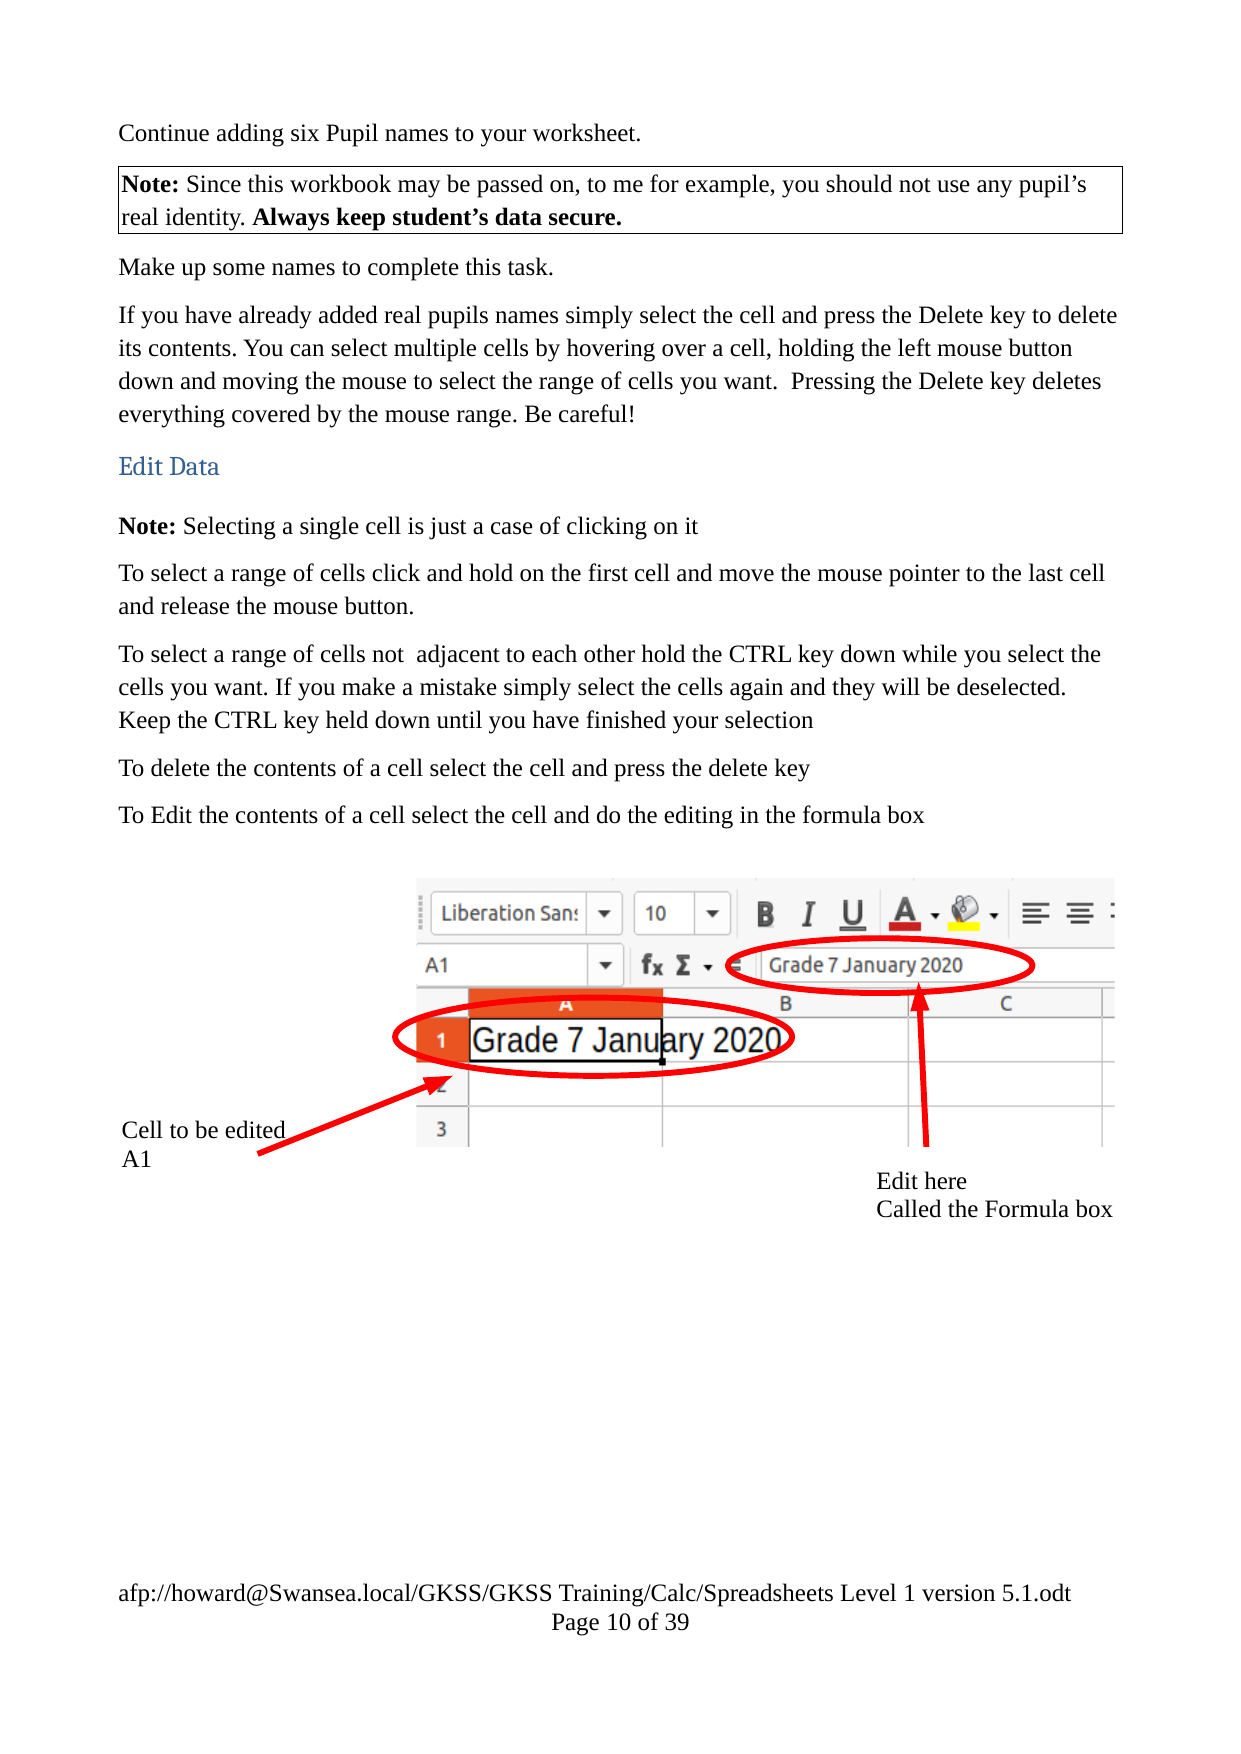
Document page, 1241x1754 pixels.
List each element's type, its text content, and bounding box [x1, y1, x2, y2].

text Note: Since this workbook may be passed on, to me for example, you should not use any pupil’s real identity. Always keep student’s data secure. [119, 167, 1122, 233]
text To delete the contents of a cell select the cell and press the delete key [118, 753, 1122, 781]
text Note: Selecting a single cell is just a case of clicking on it [118, 511, 1122, 539]
text Make up some names to complete this task. [118, 252, 1122, 281]
text To select a range of cells not adjacent to each other hold the CTRL key down while you select the cells you want. If you make a mistake simply select the cells again and they will be deselected. Keep the CTRL key held down until you have finished your selection [118, 639, 1122, 734]
text Continue adding six Pupil names to your worksheet. [118, 118, 1122, 147]
picture [732, 942, 1029, 990]
text To select a range of cells click and hold on the first cell and move the mouse pointer to the last cell and release the mouse button. [118, 558, 1122, 620]
text If you have already added real pupils names simply select the cell and press the Delete key to delete its contents. You can select multiple cells by hovering over a cell, holding the left mouse button down and moving the mouse to select the range of cells you want. Pressing the Delete key deletes everything covered by the mouse range. Be careful! [118, 300, 1122, 428]
picture [416, 1001, 788, 1072]
subtitle Edit Data [118, 451, 1122, 482]
text To Edit the contents of a cell select the cell and do the editing in the formula box [118, 800, 1122, 829]
picture [416, 878, 1115, 1147]
